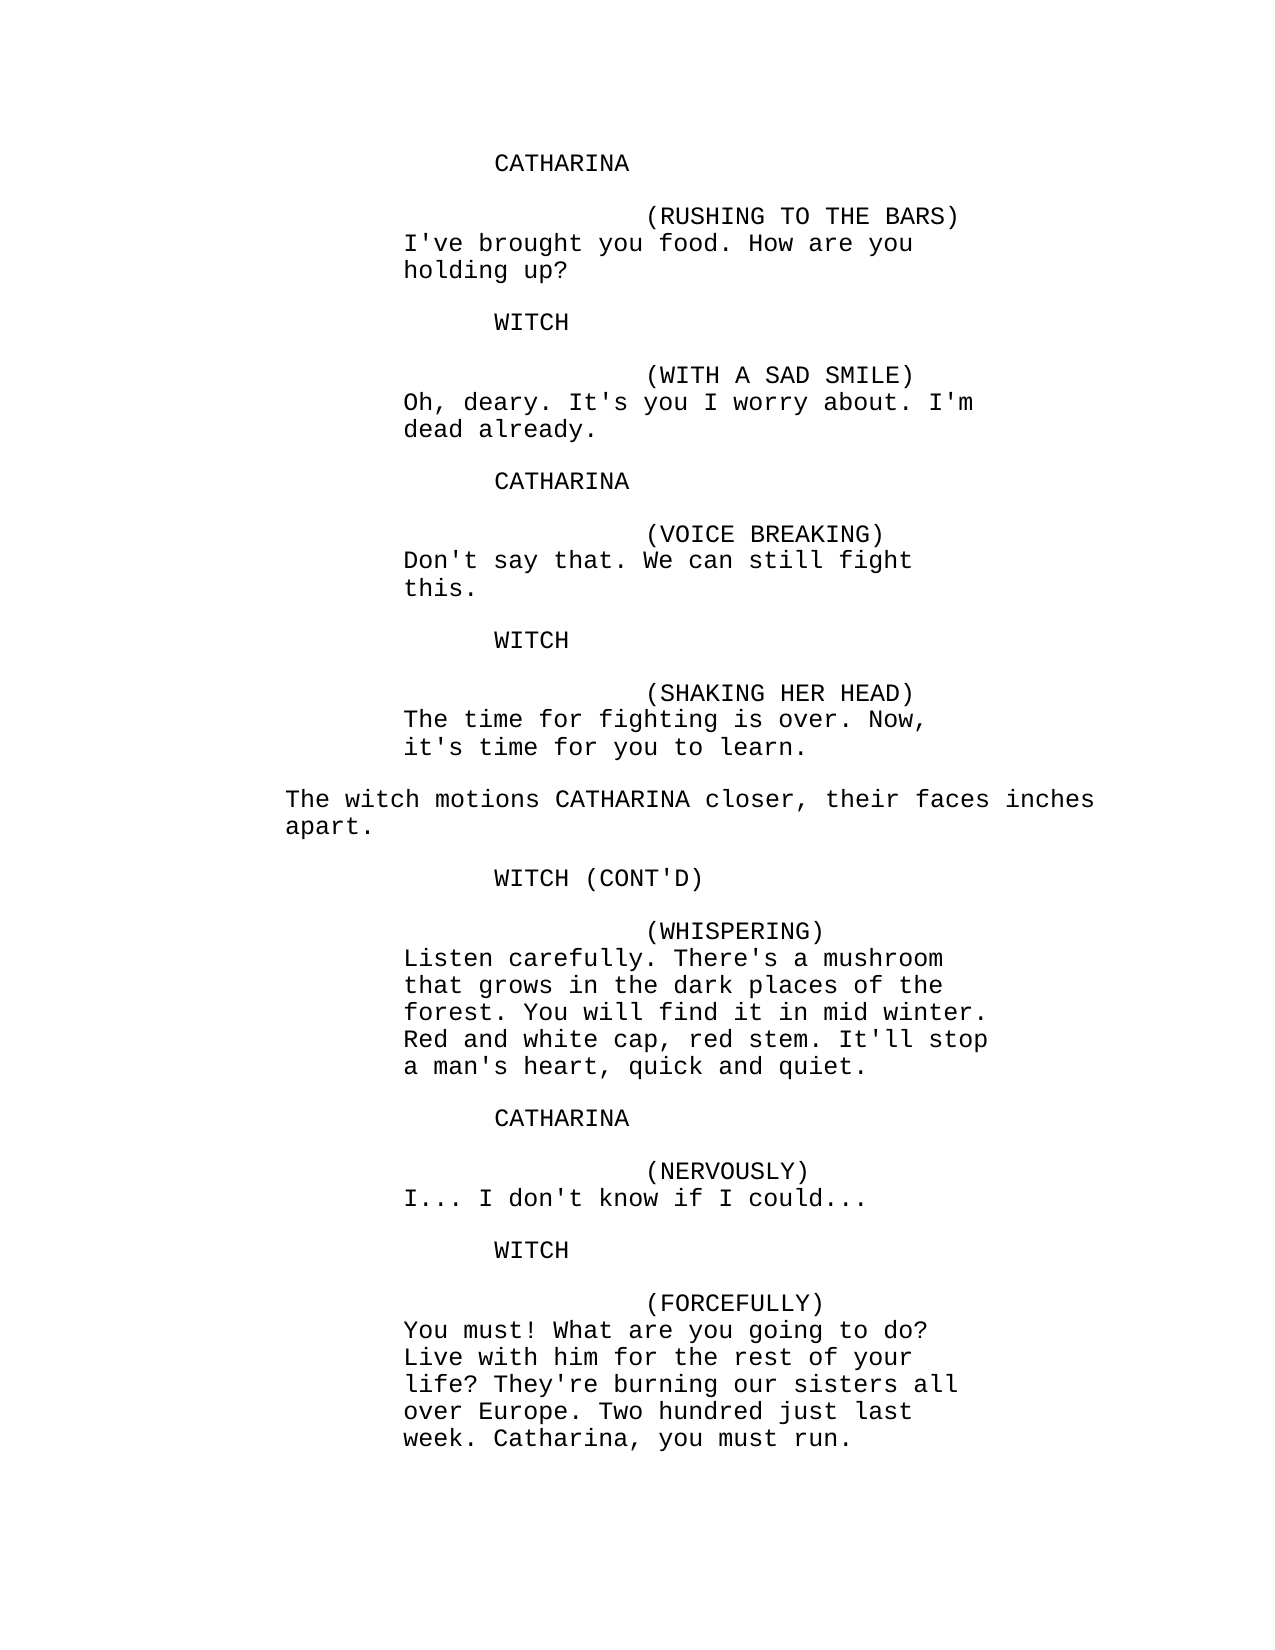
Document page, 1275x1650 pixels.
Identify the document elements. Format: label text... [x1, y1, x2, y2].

subtitle (shaking her head) [645, 679, 1110, 706]
text Don't say that. We can still fight this. [403, 547, 992, 601]
subtitle WITCH [494, 1237, 960, 1264]
text Listen carefully. There's a mushroom that grows in the dark places of the forest. You will find it in mid winter. Red and white cap, red stem. It'll stop a man's heart, quick and quiet. [403, 945, 992, 1080]
subtitle (whispering) [645, 918, 1110, 945]
subtitle (nervously) [645, 1158, 1110, 1185]
subtitle (voice breaking) [645, 520, 1110, 547]
subtitle WITCH [494, 627, 960, 654]
text Oh, deary. It's you I worry about. I'm dead already. [403, 388, 992, 442]
subtitle CATHARINA [494, 1105, 960, 1132]
subtitle (rushing to the bars) [645, 202, 1110, 229]
subtitle CATHARINA [494, 468, 960, 495]
subtitle WITCH [494, 309, 960, 336]
text I... I don't know if I could... [403, 1185, 992, 1212]
subtitle CATHARINA [494, 150, 960, 177]
text The time for fighting is over. Now, it's time for you to learn. [403, 706, 992, 760]
subtitle (with a sad smile) [645, 361, 1110, 388]
subtitle (forcefully) [645, 1290, 1110, 1317]
text You must! What are you going to do? Live with him for the rest of your life? They're burning our sisters all over Europe. Two hundred just last week. Catharina, you must run. [403, 1317, 992, 1452]
subtitle WITCH (CONT'D) [494, 865, 960, 892]
text I've brought you food. How are you holding up? [403, 229, 992, 283]
text The witch motions CATHARINA closer, their faces inches apart. [285, 786, 1110, 840]
